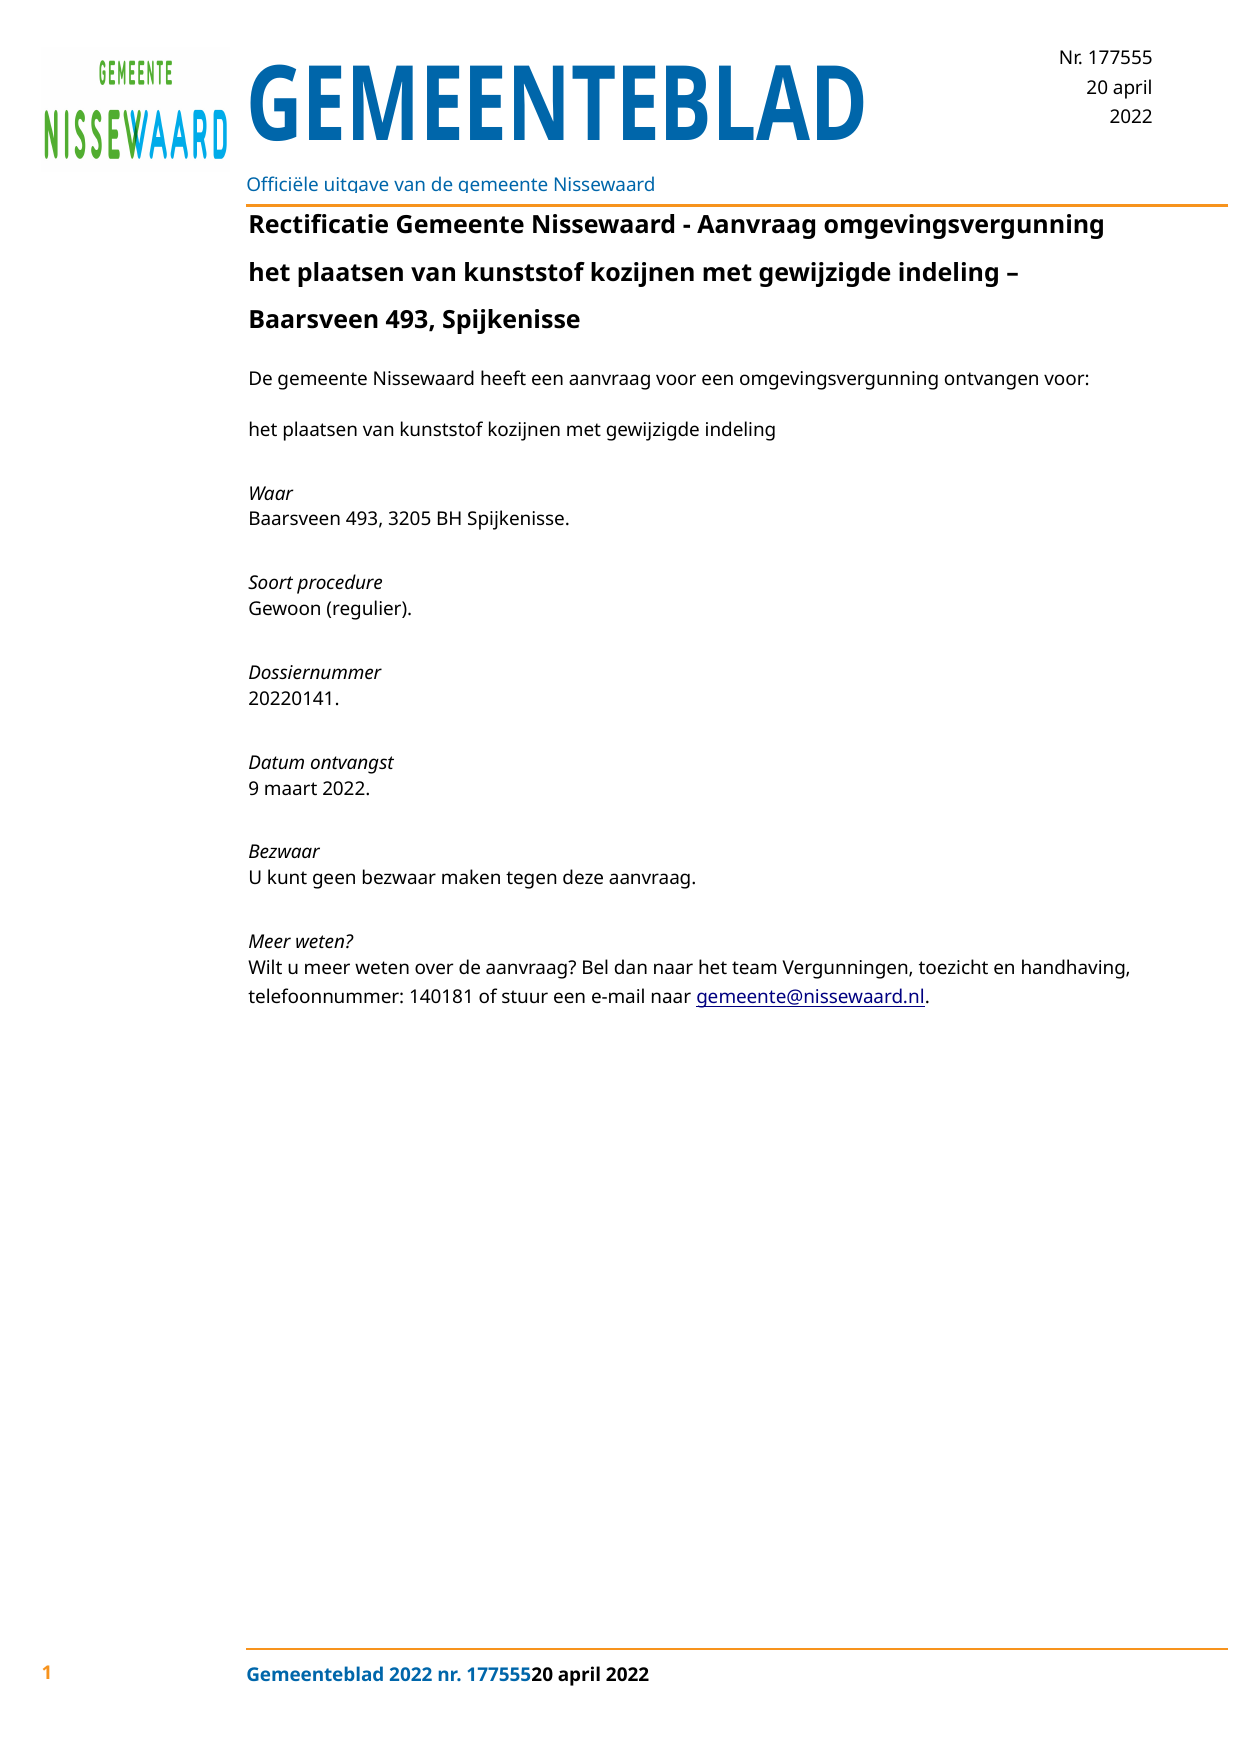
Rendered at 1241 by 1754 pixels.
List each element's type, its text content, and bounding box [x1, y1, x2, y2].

text het plaatsen van kunststof kozijnen met gewijzigde indeling [248, 416, 1152, 442]
text U kunt geen bezwaar maken tegen deze aanvraag. [248, 864, 1152, 890]
text Datum ontvangst [248, 749, 1152, 775]
text Soort procedure [248, 569, 1152, 595]
text Waar [248, 480, 1152, 506]
text 20220141. [248, 685, 1152, 711]
text Baarsveen 493, 3205 BH Spijkenisse. [248, 506, 1152, 531]
text Meer weten? [248, 928, 1152, 954]
text Rectificatie Gemeente Nissewaard - Aanvraag omgevingsvergunning het plaatsen van kunststof kozijnen met gewijzigde indeling – Baarsveen 493, Spijkenisse [248, 207, 1152, 336]
picture [41, 47, 231, 172]
text De gemeente Nissewaard heeft een aanvraag voor een omgevingsvergunning ontvangen voor: [248, 366, 1152, 391]
text Wilt u meer weten over de aanvraag? Bel dan naar het team Vergunningen, toezicht en handhaving, telefoonnummer: 140181 of stuur een e-mail naar gemeente@nissewaard.nl. [248, 954, 1152, 1009]
text Dossiernummer [248, 659, 1152, 685]
text Bezwaar [248, 839, 1152, 864]
text 9 maart 2022. [248, 775, 1152, 800]
text Gewoon (regulier). [248, 595, 1152, 621]
